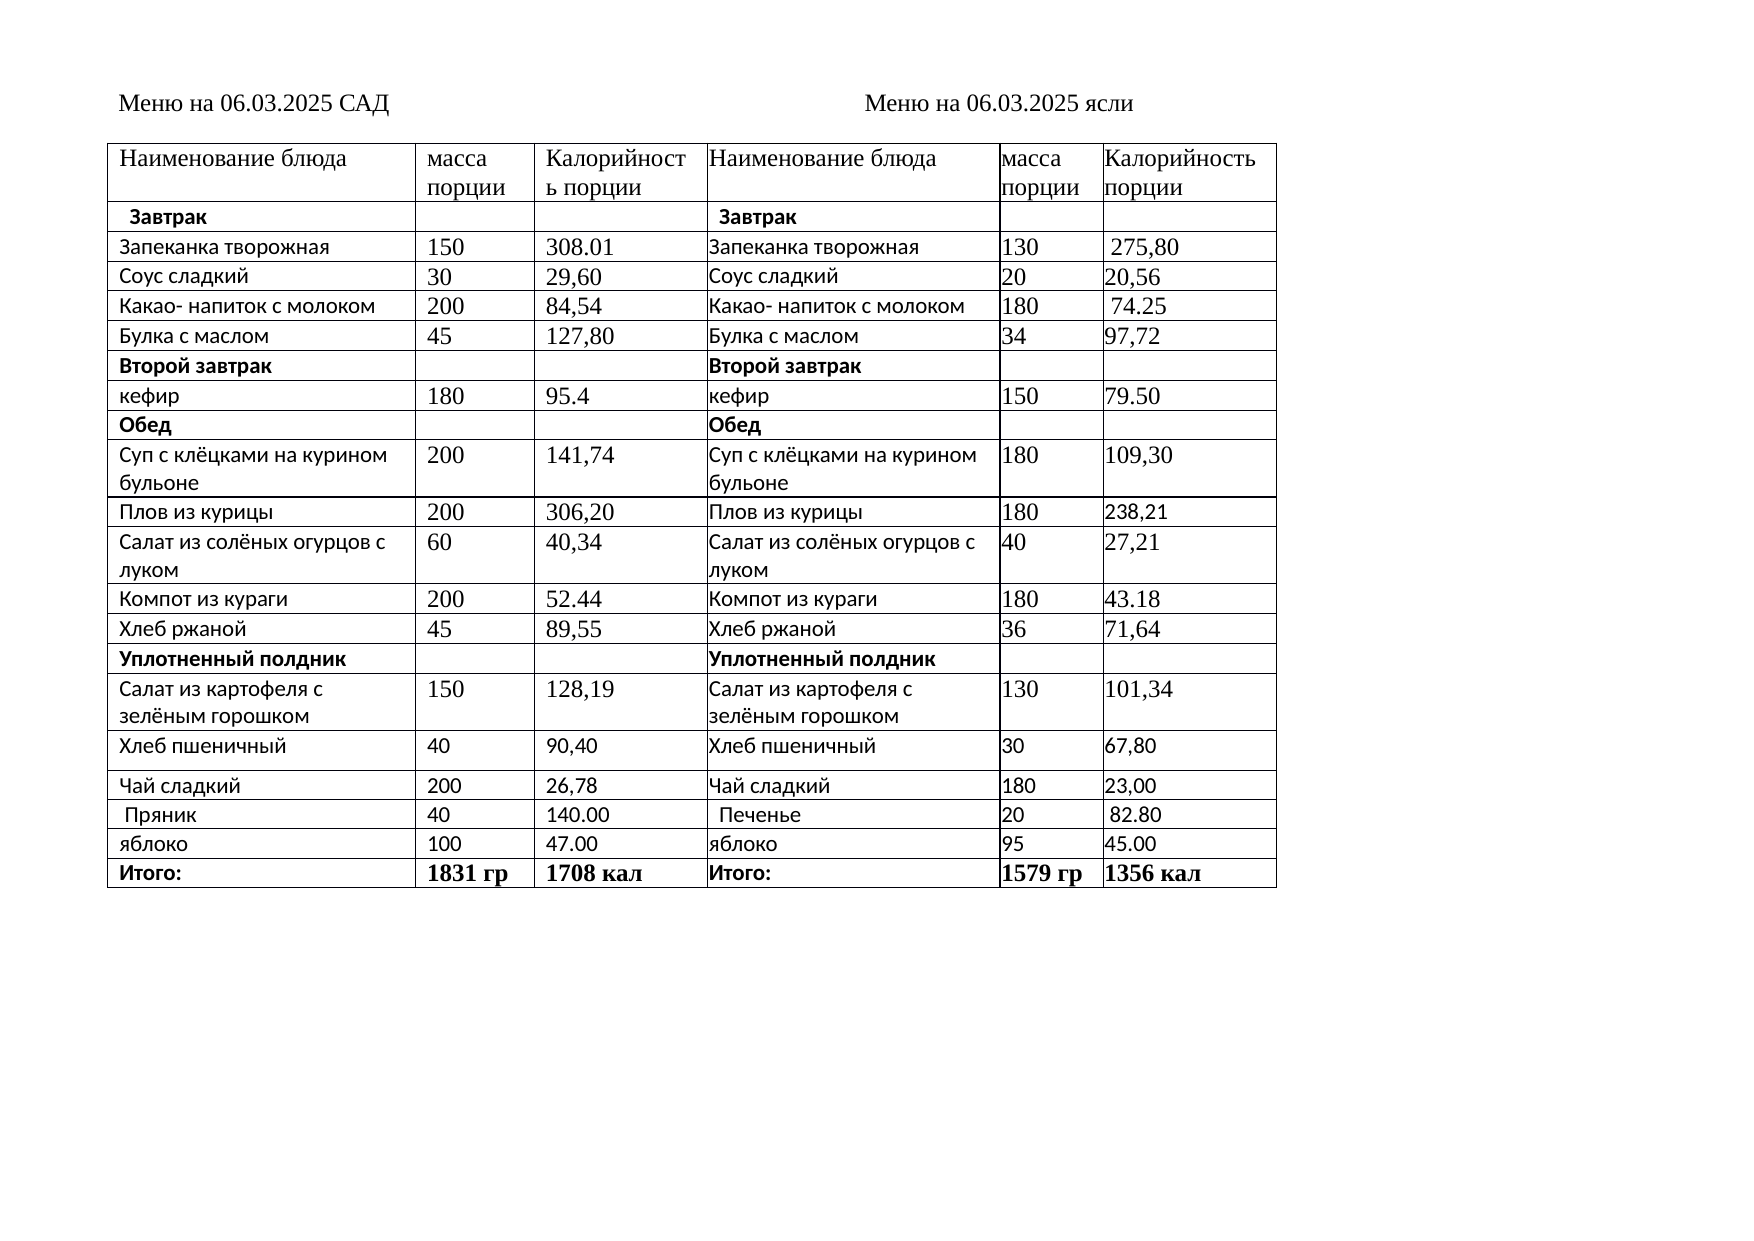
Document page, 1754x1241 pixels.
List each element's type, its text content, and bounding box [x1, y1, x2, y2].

table_cell Плов из курицы [108, 498, 415, 526]
table_cell [416, 202, 534, 231]
table_cell 36 [1001, 614, 1103, 643]
table_cell 1579 гр [1001, 859, 1103, 887]
table_cell 101,34 [1104, 674, 1276, 730]
text Меню на 06.03.2025 САД Меню на 06.03.2025 ясли [118, 88, 1636, 117]
table_cell Хлеб ржаной [708, 614, 999, 643]
table_header Наименование блюда [708, 144, 999, 201]
table_cell 140.00 [535, 800, 707, 828]
table_cell 90,40 [535, 731, 707, 770]
table_cell 180 [1001, 440, 1103, 496]
table_cell Обед [708, 411, 999, 439]
table_cell [1001, 202, 1103, 231]
table_cell Завтрак [108, 202, 415, 231]
table_cell 97,72 [1104, 321, 1276, 350]
table_cell 200 [416, 291, 534, 320]
table_cell яблоко [108, 829, 415, 857]
table_cell [535, 411, 707, 439]
table_cell 1356 кал [1104, 859, 1276, 887]
table_cell [535, 202, 707, 231]
table_cell 180 [1001, 771, 1103, 799]
table_cell 306,20 [535, 498, 707, 526]
table_cell 130 [1001, 674, 1103, 730]
table_cell Соус сладкий [108, 262, 415, 290]
table_cell [1001, 644, 1103, 673]
table_cell Компот из кураги [708, 584, 999, 613]
table_cell Уплотненный полдник [708, 644, 999, 673]
table_cell Булка с маслом [108, 321, 415, 350]
table_cell 275,80 [1104, 232, 1276, 261]
table_cell 45 [416, 321, 534, 350]
table_cell Завтрак [708, 202, 999, 231]
table_cell Какао- напиток с молоком [108, 291, 415, 320]
table_cell Булка с маслом [708, 321, 999, 350]
table_header Калорийность порции [535, 144, 707, 201]
table_header Калорийность порции [1104, 144, 1276, 201]
table_cell Хлеб ржаной [108, 614, 415, 643]
table_cell Запеканка творожная [708, 232, 999, 261]
table_cell [416, 644, 534, 673]
table_cell 141,74 [535, 440, 707, 496]
table_cell 200 [416, 498, 534, 526]
table_header масса порции [1001, 144, 1103, 201]
table_cell [1104, 411, 1276, 439]
table_cell 79.50 [1104, 381, 1276, 409]
table_cell 180 [1001, 584, 1103, 613]
table_cell 95.4 [535, 381, 707, 409]
table_cell 84,54 [535, 291, 707, 320]
table_cell Салат из солёных огурцов с луком [708, 527, 999, 583]
table_cell 45 [416, 614, 534, 643]
table_cell Итого: [108, 859, 415, 887]
table_cell Салат из картофеля с зелёным горошком [108, 674, 415, 730]
table_cell Обед [108, 411, 415, 439]
table_cell 180 [1001, 498, 1103, 526]
table_cell 29,60 [535, 262, 707, 290]
table_cell [535, 644, 707, 673]
table_cell 20 [1001, 800, 1103, 828]
table_cell [535, 351, 707, 380]
table_cell [1104, 351, 1276, 380]
table_cell Хлеб пшеничный [108, 731, 415, 770]
table_cell [1104, 644, 1276, 673]
table_cell 95 [1001, 829, 1103, 857]
table_cell 130 [1001, 232, 1103, 261]
table_cell 30 [1001, 731, 1103, 770]
table_cell Пряник [108, 800, 415, 828]
table_header Наименование блюда [108, 144, 415, 201]
table_cell 20,56 [1104, 262, 1276, 290]
table_cell 128,19 [535, 674, 707, 730]
table_cell 150 [416, 232, 534, 261]
table_cell Запеканка творожная [108, 232, 415, 261]
table_cell 200 [416, 584, 534, 613]
table_cell 109,30 [1104, 440, 1276, 496]
table_cell 27,21 [1104, 527, 1276, 583]
table_header масса порции [416, 144, 534, 201]
table_cell 200 [416, 440, 534, 496]
table_cell 127,80 [535, 321, 707, 350]
table_cell 30 [416, 262, 534, 290]
table_cell кефир [708, 381, 999, 409]
table_cell 150 [416, 674, 534, 730]
table_cell Хлеб пшеничный [708, 731, 999, 770]
table_cell Какао- напиток с молоком [708, 291, 999, 320]
table_cell [416, 411, 534, 439]
table_cell 1708 кал [535, 859, 707, 887]
table_cell 45.00 [1104, 829, 1276, 857]
table_cell яблоко [708, 829, 999, 857]
table_cell 180 [416, 381, 534, 409]
table_cell Салат из картофеля с зелёным горошком [708, 674, 999, 730]
table_cell 89,55 [535, 614, 707, 643]
table_cell Печенье [708, 800, 999, 828]
table_cell Салат из солёных огурцов с луком [108, 527, 415, 583]
table_cell 238,21 [1104, 498, 1276, 526]
table_cell 200 [416, 771, 534, 799]
table_cell 60 [416, 527, 534, 583]
table_cell 308.01 [535, 232, 707, 261]
table_cell 43.18 [1104, 584, 1276, 613]
table_cell 34 [1001, 321, 1103, 350]
table_cell Итого: [708, 859, 999, 887]
table_cell 40 [1001, 527, 1103, 583]
table_cell [1104, 202, 1276, 231]
table_cell Уплотненный полдник [108, 644, 415, 673]
table_cell 40 [416, 800, 534, 828]
table_cell Суп с клёцками на курином бульоне [108, 440, 415, 496]
table_cell 23,00 [1104, 771, 1276, 799]
table_cell кефир [108, 381, 415, 409]
table_cell 40 [416, 731, 534, 770]
table_cell 67,80 [1104, 731, 1276, 770]
table_cell 26,78 [535, 771, 707, 799]
table_cell Чай сладкий [108, 771, 415, 799]
table_cell 47.00 [535, 829, 707, 857]
table_cell 40,34 [535, 527, 707, 583]
table_cell 20 [1001, 262, 1103, 290]
table_cell Плов из курицы [708, 498, 999, 526]
table_cell 1831 гр [416, 859, 534, 887]
table_cell [416, 351, 534, 380]
table_cell Второй завтрак [708, 351, 999, 380]
table_cell Чай сладкий [708, 771, 999, 799]
table_cell [1001, 411, 1103, 439]
table_cell Компот из кураги [108, 584, 415, 613]
table_cell 150 [1001, 381, 1103, 409]
table_cell 100 [416, 829, 534, 857]
table_cell 52.44 [535, 584, 707, 613]
table_cell 71,64 [1104, 614, 1276, 643]
table_cell 74.25 [1104, 291, 1276, 320]
table_cell 82.80 [1104, 800, 1276, 828]
table_cell Соус сладкий [708, 262, 999, 290]
table_cell Второй завтрак [108, 351, 415, 380]
table_cell [1001, 351, 1103, 380]
table_cell 180 [1001, 291, 1103, 320]
table_cell Суп с клёцками на курином бульоне [708, 440, 999, 496]
